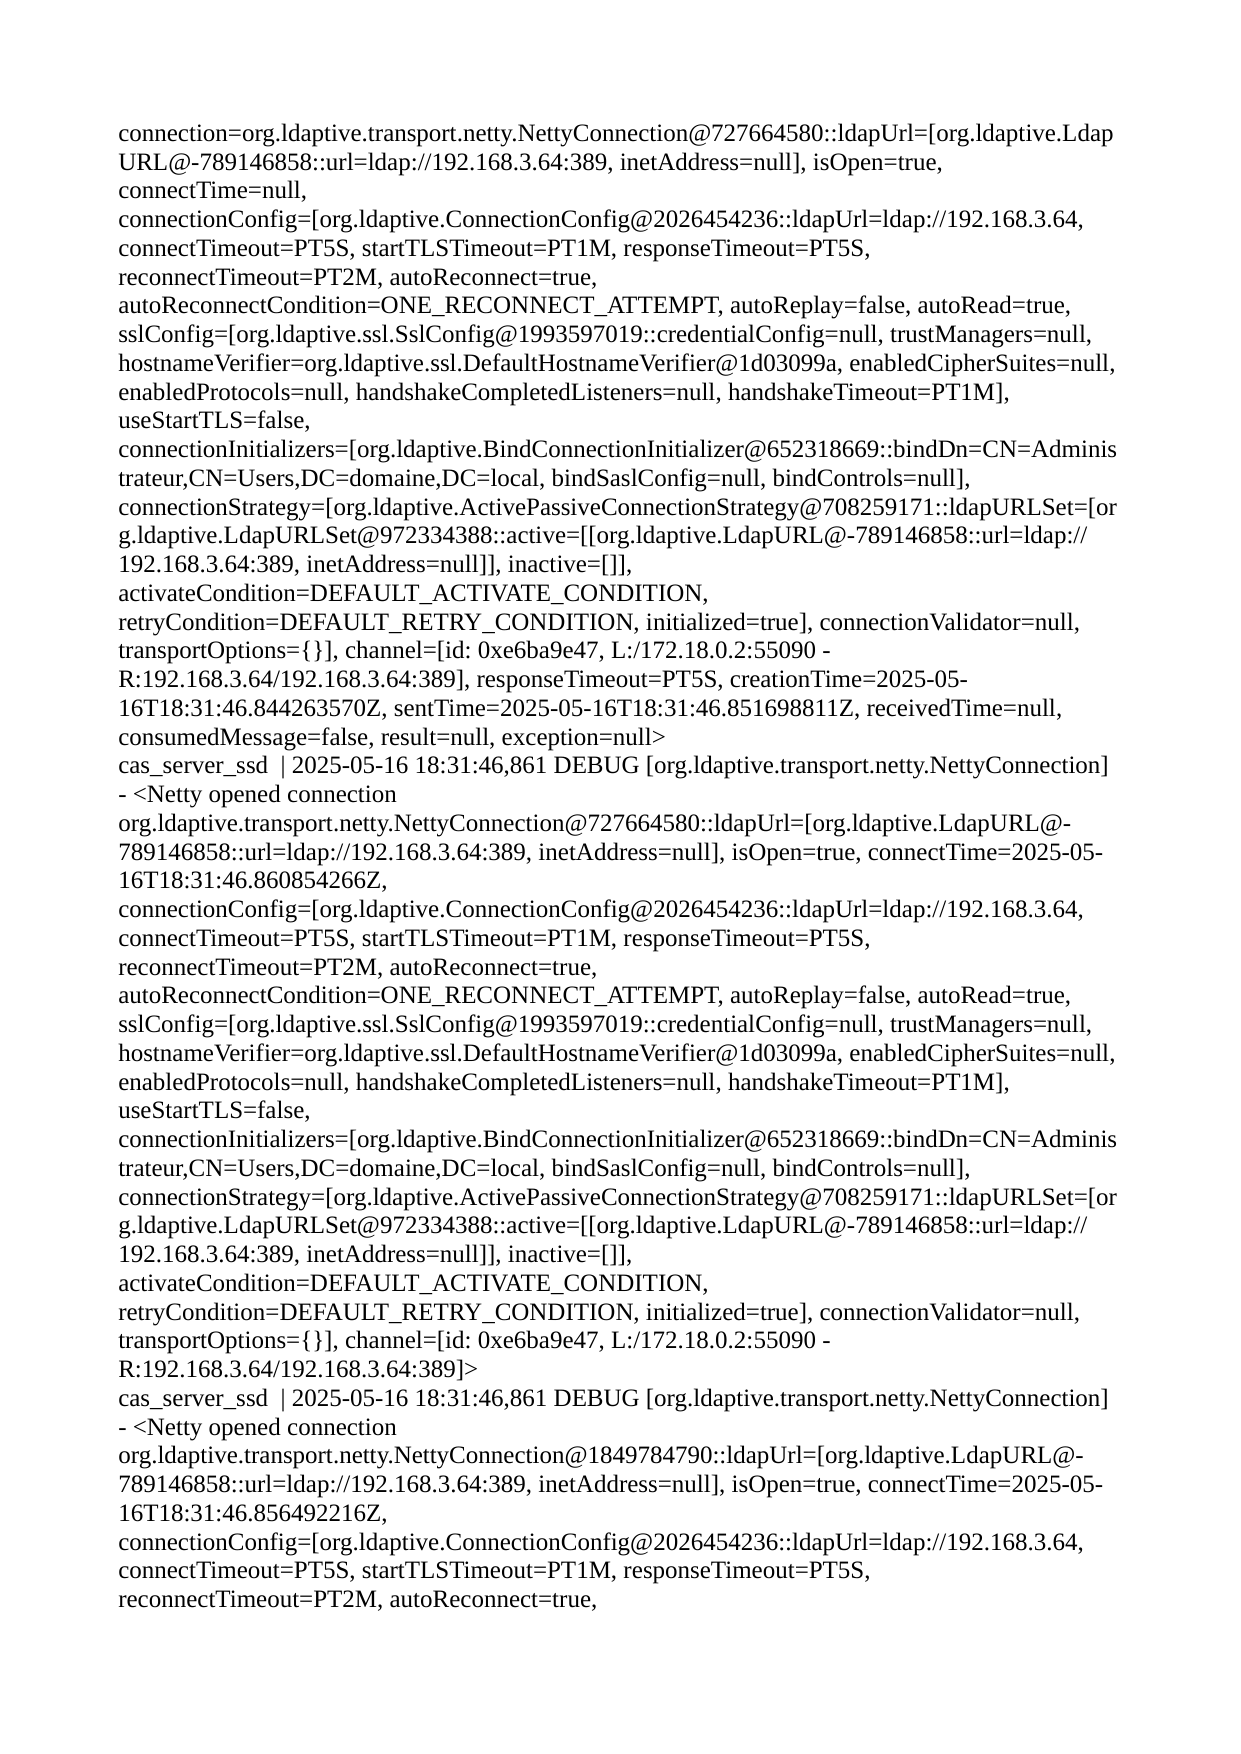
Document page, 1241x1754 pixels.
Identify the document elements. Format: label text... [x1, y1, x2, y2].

text connection=org.ldaptive.transport.netty.NettyConnection@727664580::ldapUrl=[org.ldaptive.LdapURL@-789146858::url=ldap://192.168.3.64:389, inetAddress=null], isOpen=true, connectTime=null, connectionConfig=[org.ldaptive.ConnectionConfig@2026454236::ldapUrl=ldap://192.168.3.64, connectTimeout=PT5S, startTLSTimeout=PT1M, responseTimeout=PT5S, reconnectTimeout=PT2M, autoReconnect=true, autoReconnectCondition=ONE_RECONNECT_ATTEMPT, autoReplay=false, autoRead=true, sslConfig=[org.ldaptive.ssl.SslConfig@1993597019::credentialConfig=null, trustManagers=null, hostnameVerifier=org.ldaptive.ssl.DefaultHostnameVerifier@1d03099a, enabledCipherSuites=null, enabledProtocols=null, handshakeCompletedListeners=null, handshakeTimeout=PT1M], useStartTLS=false, connectionInitializers=[org.ldaptive.BindConnectionInitializer@652318669::bindDn=CN=Administrateur,CN=Users,DC=domaine,DC=local, bindSaslConfig=null, bindControls=null], connectionStrategy=[org.ldaptive.ActivePassiveConnectionStrategy@708259171::ldapURLSet=[org.ldaptive.LdapURLSet@972334388::active=[[org.ldaptive.LdapURL@-789146858::url=ldap://192.168.3.64:389, inetAddress=null]], inactive=[]], activateCondition=DEFAULT_ACTIVATE_CONDITION, retryCondition=DEFAULT_RETRY_CONDITION, initialized=true], connectionValidator=null, transportOptions={}], channel=[id: 0xe6ba9e47, L:/172.18.0.2:55090 - R:192.168.3.64/192.168.3.64:389], responseTimeout=PT5S, creationTime=2025-05-16T18:31:46.844263570Z, sentTime=2025-05-16T18:31:46.851698811Z, receivedTime=null, consumedMessage=false, result=null, exception=null> [118, 118, 1122, 751]
text cas_server_ssd | 2025-05-16 18:31:46,861 DEBUG [org.ldaptive.transport.netty.NettyConnection] - <Netty opened connection org.ldaptive.transport.netty.NettyConnection@1849784790::ldapUrl=[org.ldaptive.LdapURL@-789146858::url=ldap://192.168.3.64:389, inetAddress=null], isOpen=true, connectTime=2025-05-16T18:31:46.856492216Z, connectionConfig=[org.ldaptive.ConnectionConfig@2026454236::ldapUrl=ldap://192.168.3.64, connectTimeout=PT5S, startTLSTimeout=PT1M, responseTimeout=PT5S, reconnectTimeout=PT2M, autoReconnect=true, [118, 1383, 1122, 1613]
text cas_server_ssd | 2025-05-16 18:31:46,861 DEBUG [org.ldaptive.transport.netty.NettyConnection] - <Netty opened connection org.ldaptive.transport.netty.NettyConnection@727664580::ldapUrl=[org.ldaptive.LdapURL@-789146858::url=ldap://192.168.3.64:389, inetAddress=null], isOpen=true, connectTime=2025-05-16T18:31:46.860854266Z, connectionConfig=[org.ldaptive.ConnectionConfig@2026454236::ldapUrl=ldap://192.168.3.64, connectTimeout=PT5S, startTLSTimeout=PT1M, responseTimeout=PT5S, reconnectTimeout=PT2M, autoReconnect=true, autoReconnectCondition=ONE_RECONNECT_ATTEMPT, autoReplay=false, autoRead=true, sslConfig=[org.ldaptive.ssl.SslConfig@1993597019::credentialConfig=null, trustManagers=null, hostnameVerifier=org.ldaptive.ssl.DefaultHostnameVerifier@1d03099a, enabledCipherSuites=null, enabledProtocols=null, handshakeCompletedListeners=null, handshakeTimeout=PT1M], useStartTLS=false, connectionInitializers=[org.ldaptive.BindConnectionInitializer@652318669::bindDn=CN=Administrateur,CN=Users,DC=domaine,DC=local, bindSaslConfig=null, bindControls=null], connectionStrategy=[org.ldaptive.ActivePassiveConnectionStrategy@708259171::ldapURLSet=[org.ldaptive.LdapURLSet@972334388::active=[[org.ldaptive.LdapURL@-789146858::url=ldap://192.168.3.64:389, inetAddress=null]], inactive=[]], activateCondition=DEFAULT_ACTIVATE_CONDITION, retryCondition=DEFAULT_RETRY_CONDITION, initialized=true], connectionValidator=null, transportOptions={}], channel=[id: 0xe6ba9e47, L:/172.18.0.2:55090 - R:192.168.3.64/192.168.3.64:389]> [118, 751, 1122, 1383]
